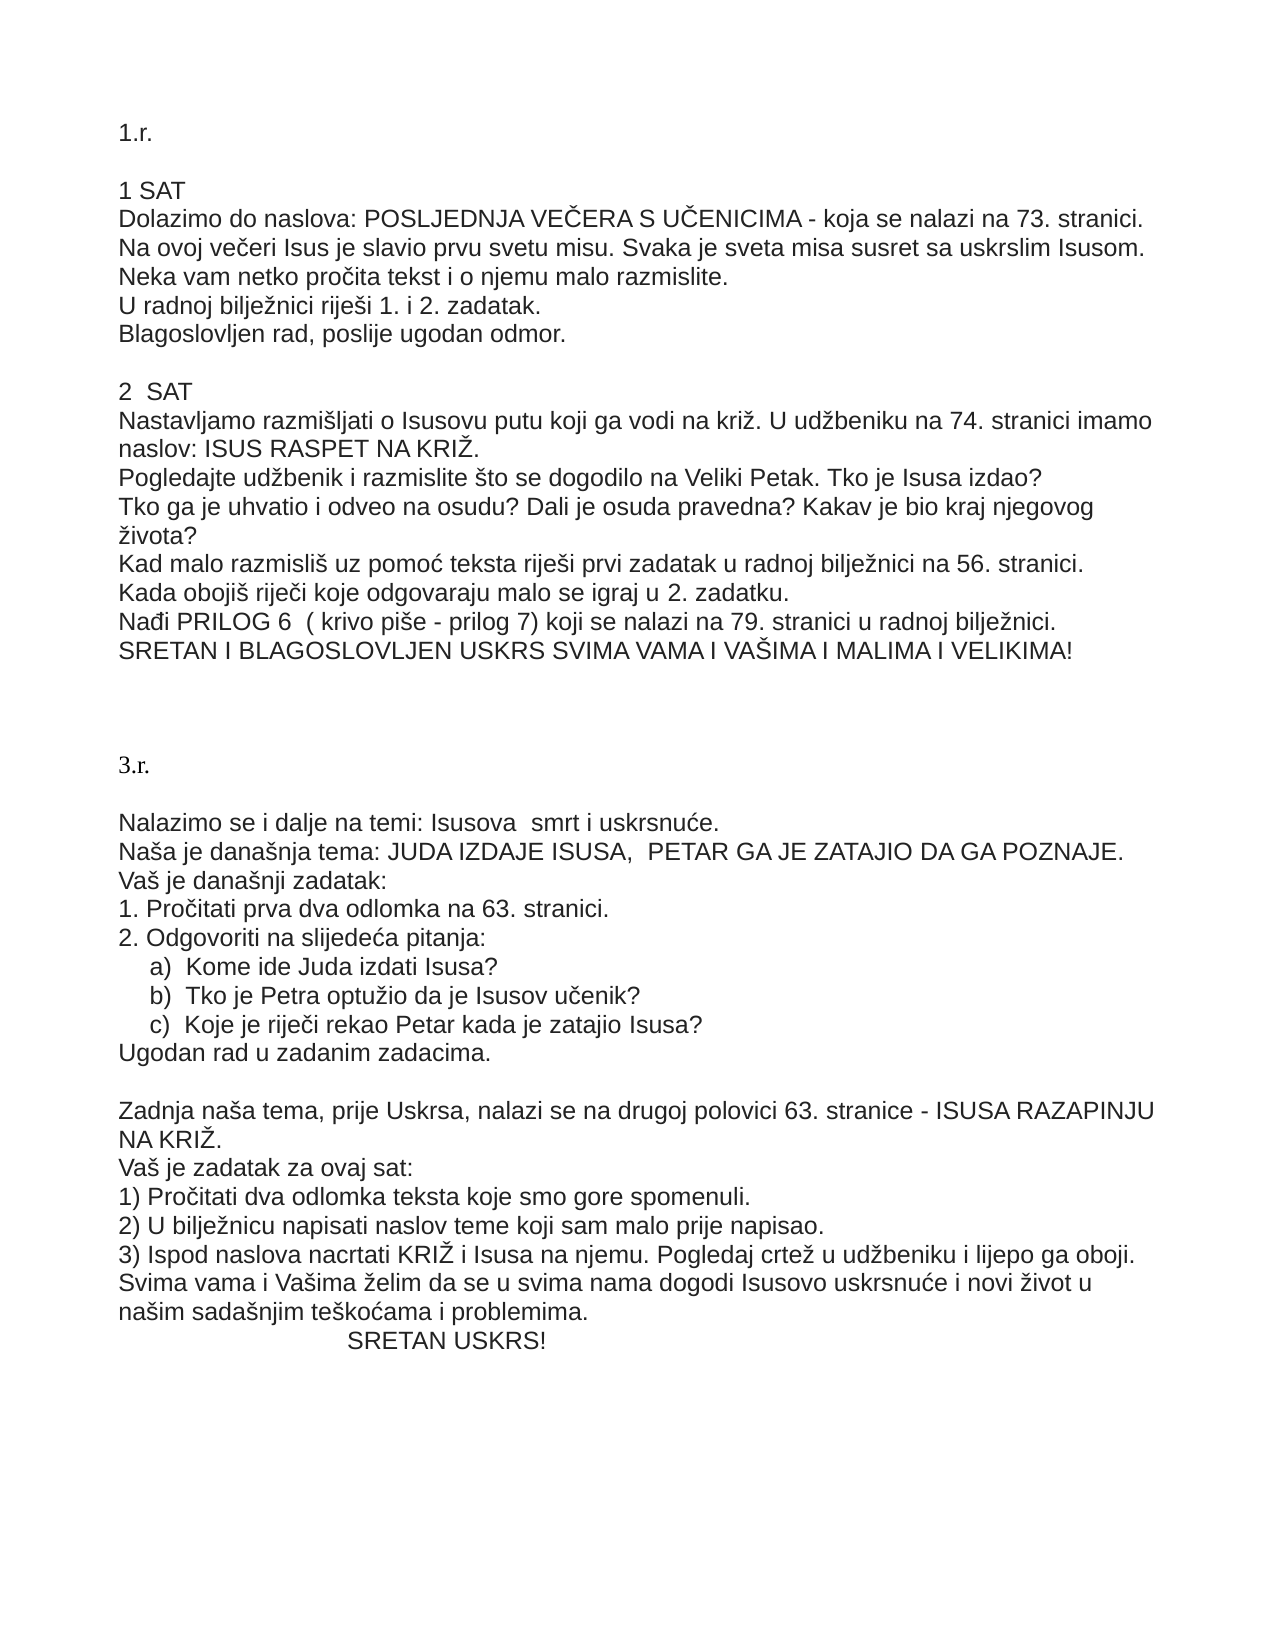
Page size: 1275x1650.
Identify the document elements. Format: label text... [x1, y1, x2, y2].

text Dolazimo do naslova: POSLJEDNJA VEČERA S UČENICIMA - koja se nalazi na 73. stranici. Na ovoj večeri Isus je slavio prvu svetu misu. Svaka je sveta misa susret sa uskrslim Isusom. Neka vam netko pročita tekst i o njemu malo razmislite. [118, 204, 1157, 291]
text 2. Odgovoriti na slijedeća pitanja: [118, 923, 1157, 952]
text Kada obojiš riječi koje odgovaraju malo se igraj u 2. zadatku. [118, 578, 1157, 607]
text Svima vama i Vašima želim da se u svima nama dogodi Isusovo uskrsnuće i novi život u našim sadašnjim teškoćama i problemima. [118, 1268, 1157, 1326]
text 3) Ispod naslova nacrtati KRIŽ i Isusa na njemu. Pogledaj crtež u udžbeniku i lijepo ga oboji. [118, 1240, 1157, 1268]
text Naša je današnja tema: JUDA IZDAJE ISUSA, PETAR GA JE ZATAJIO DA GA POZNAJE. [118, 837, 1157, 866]
text Blagoslovljen rad, poslije ugodan odmor. [118, 319, 1157, 348]
text 2) U bilježnicu napisati naslov teme koji sam malo prije napisao. [118, 1211, 1157, 1240]
text b) Tko je Petra optužio da je Isusov učenik? [118, 981, 1157, 1009]
text 1) Pročitati dva odlomka teksta koje smo gore spomenuli. [118, 1182, 1157, 1211]
text SRETAN I BLAGOSLOVLJEN USKRS SVIMA VAMA I VAŠIMA I MALIMA I VELIKIMA! [118, 636, 1157, 664]
text 1 SAT [118, 176, 1157, 204]
text 2 SAT [118, 377, 1157, 406]
text Tko ga je uhvatio i odveo na osudu? Dali je osuda pravedna? Kakav je bio kraj njegovog života? [118, 492, 1157, 549]
text Vaš je današnji zadatak: [118, 866, 1157, 894]
text Ugodan rad u zadanim zadacima. [118, 1038, 1157, 1067]
text Nastavljamo razmišljati o Isusovu putu koji ga vodi na križ. U udžbeniku na 74. stranici imamo naslov: ISUS RASPET NA KRIŽ. [118, 406, 1157, 463]
text Nađi PRILOG 6 ( krivo piše - prilog 7) koji se nalazi na 79. stranici u radnoj bilježnici. [118, 607, 1157, 636]
text 1.r. [118, 118, 1157, 147]
text 3.r. [118, 751, 1157, 779]
text U radnoj bilježnici riješi 1. i 2. zadatak. [118, 291, 1157, 319]
text SRETAN USKRS! [118, 1326, 1157, 1355]
text 1. Pročitati prva dva odlomka na 63. stranici. [118, 894, 1157, 923]
text Pogledajte udžbenik i razmislite što se dogodilo na Veliki Petak. Tko je Isusa izdao? [118, 463, 1157, 492]
text Vaš je zadatak za ovaj sat: [118, 1153, 1157, 1182]
text Nalazimo se i dalje na temi: Isusova smrt i uskrsnuće. [118, 808, 1157, 837]
text Kad malo razmisliš uz pomoć teksta riješi prvi zadatak u radnoj bilježnici na 56. stranici. [118, 549, 1157, 578]
text Zadnja naša tema, prije Uskrsa, nalazi se na drugoj polovici 63. stranice - ISUSA RAZAPINJU NA KRIŽ. [118, 1096, 1157, 1153]
text a) Kome ide Juda izdati Isusa? [118, 952, 1157, 981]
text c) Koje je riječi rekao Petar kada je zatajio Isusa? [118, 1009, 1157, 1038]
